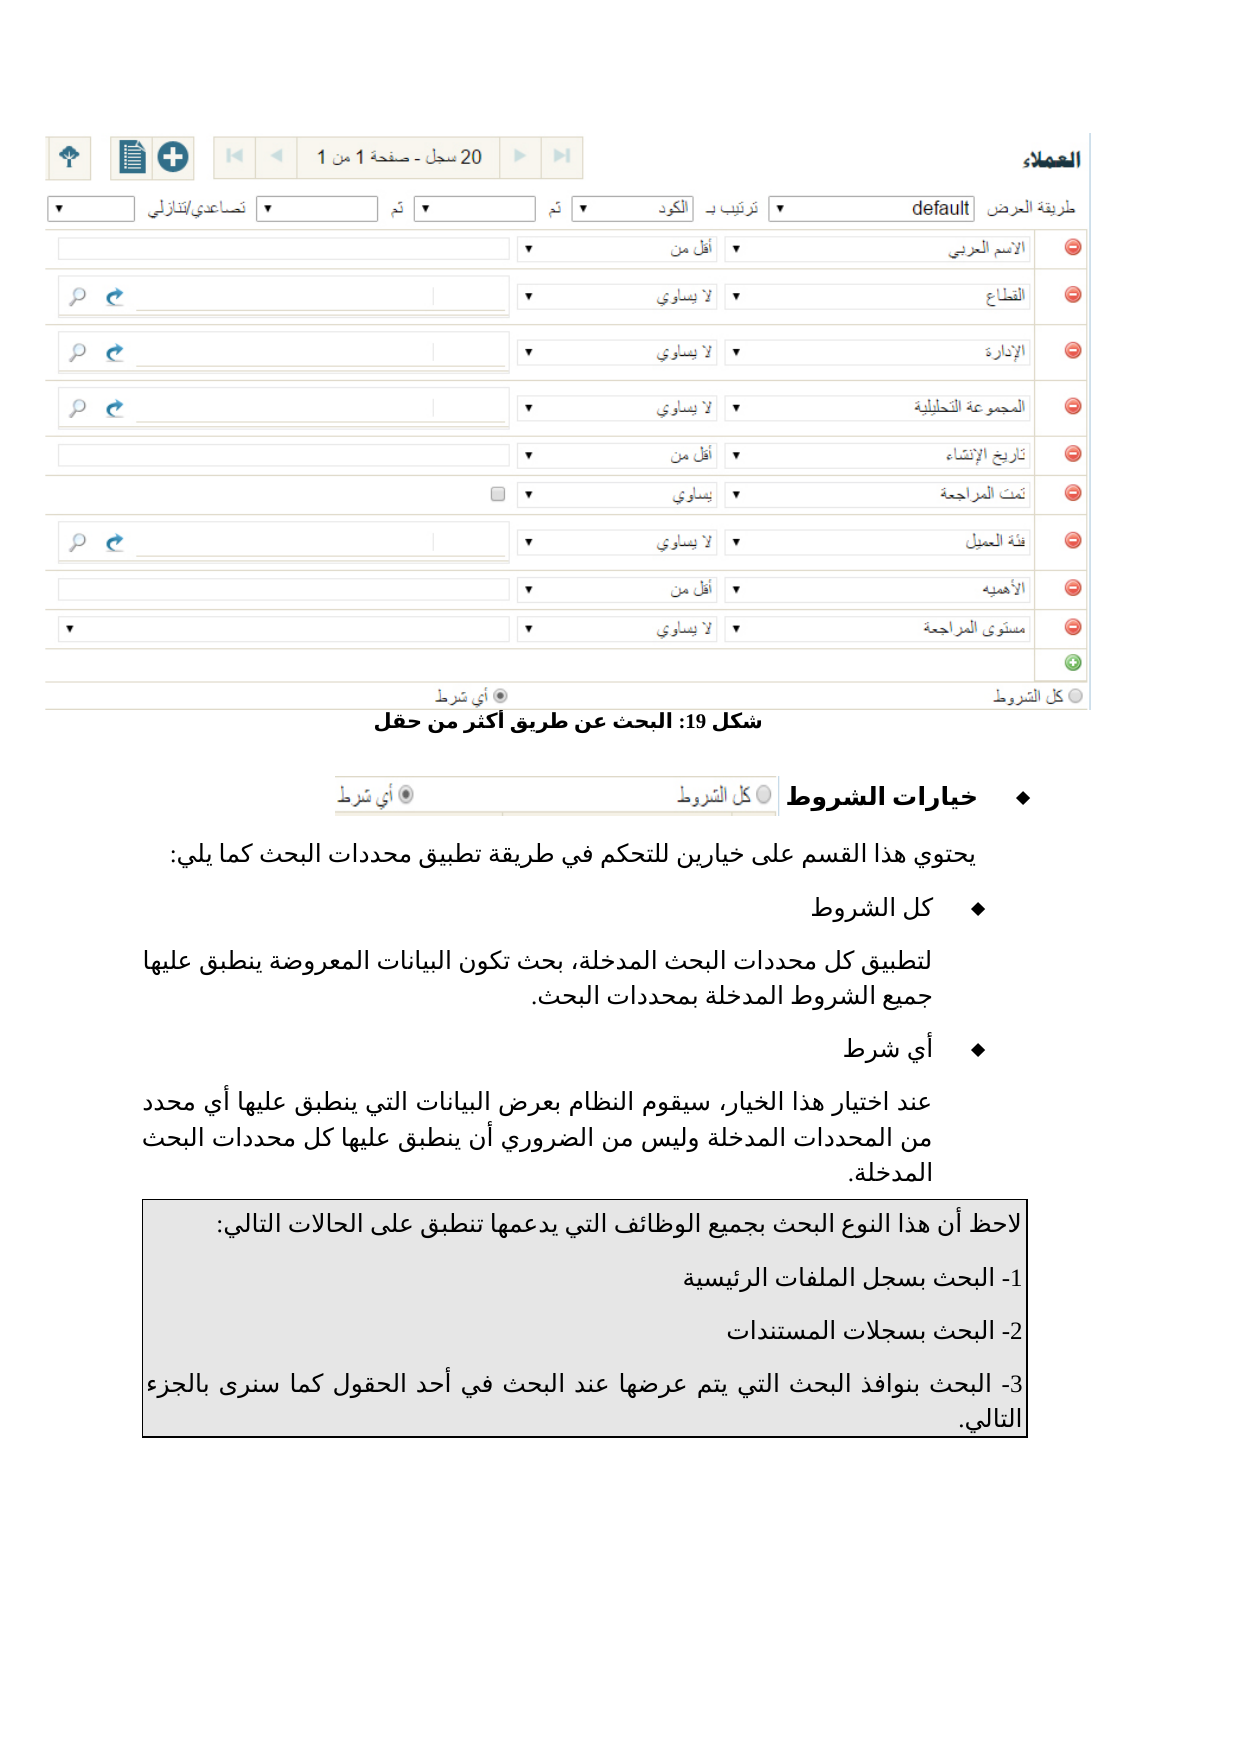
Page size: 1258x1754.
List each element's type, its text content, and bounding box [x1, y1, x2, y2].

list أي شرط [118, 1028, 971, 1063]
list [177, 777, 335, 815]
list خيارات الشروط [780, 777, 1016, 815]
text يحتوي هذا القسم على خيارين للتحكم في طريقة تطبيق محددات البحث كما يلي: [142, 833, 977, 868]
text 2- البحث بسجلات المستندات [143, 1305, 1026, 1344]
text 3- البحث بنوافذ البحث التي يتم عرضها عند البحث في أحد الحقول كما سنرى بالجزء التالي. [143, 1358, 1026, 1436]
text 1- البحث بسجل الملفات الرئيسية [143, 1252, 1026, 1291]
text لاحظ أن هذا النوع البحث بجميع الوظائف التي يدعمها تنطبق على الحالات التالي: [143, 1200, 1026, 1238]
picture [45, 133, 1091, 710]
text عند اختيار هذا الخيار، سيقوم النظام بعرض البيانات التي ينطبق عليها أي محدد من المحددات المدخلة وليس من الضروري أن ينطبق عليها كل محددات البحث المدخلة. [142, 1081, 933, 1187]
picture [335, 776, 780, 816]
list كل الشروط [118, 886, 971, 921]
text شكل 19: البحث عن طريق أكثر من حقل [35, 146, 1101, 733]
text لتطبيق كل محددات البحث المدخلة، بحث تكون البيانات المعروضة ينطبق عليها جميع الشروط المدخلة بمحددات البحث. [142, 939, 933, 1010]
